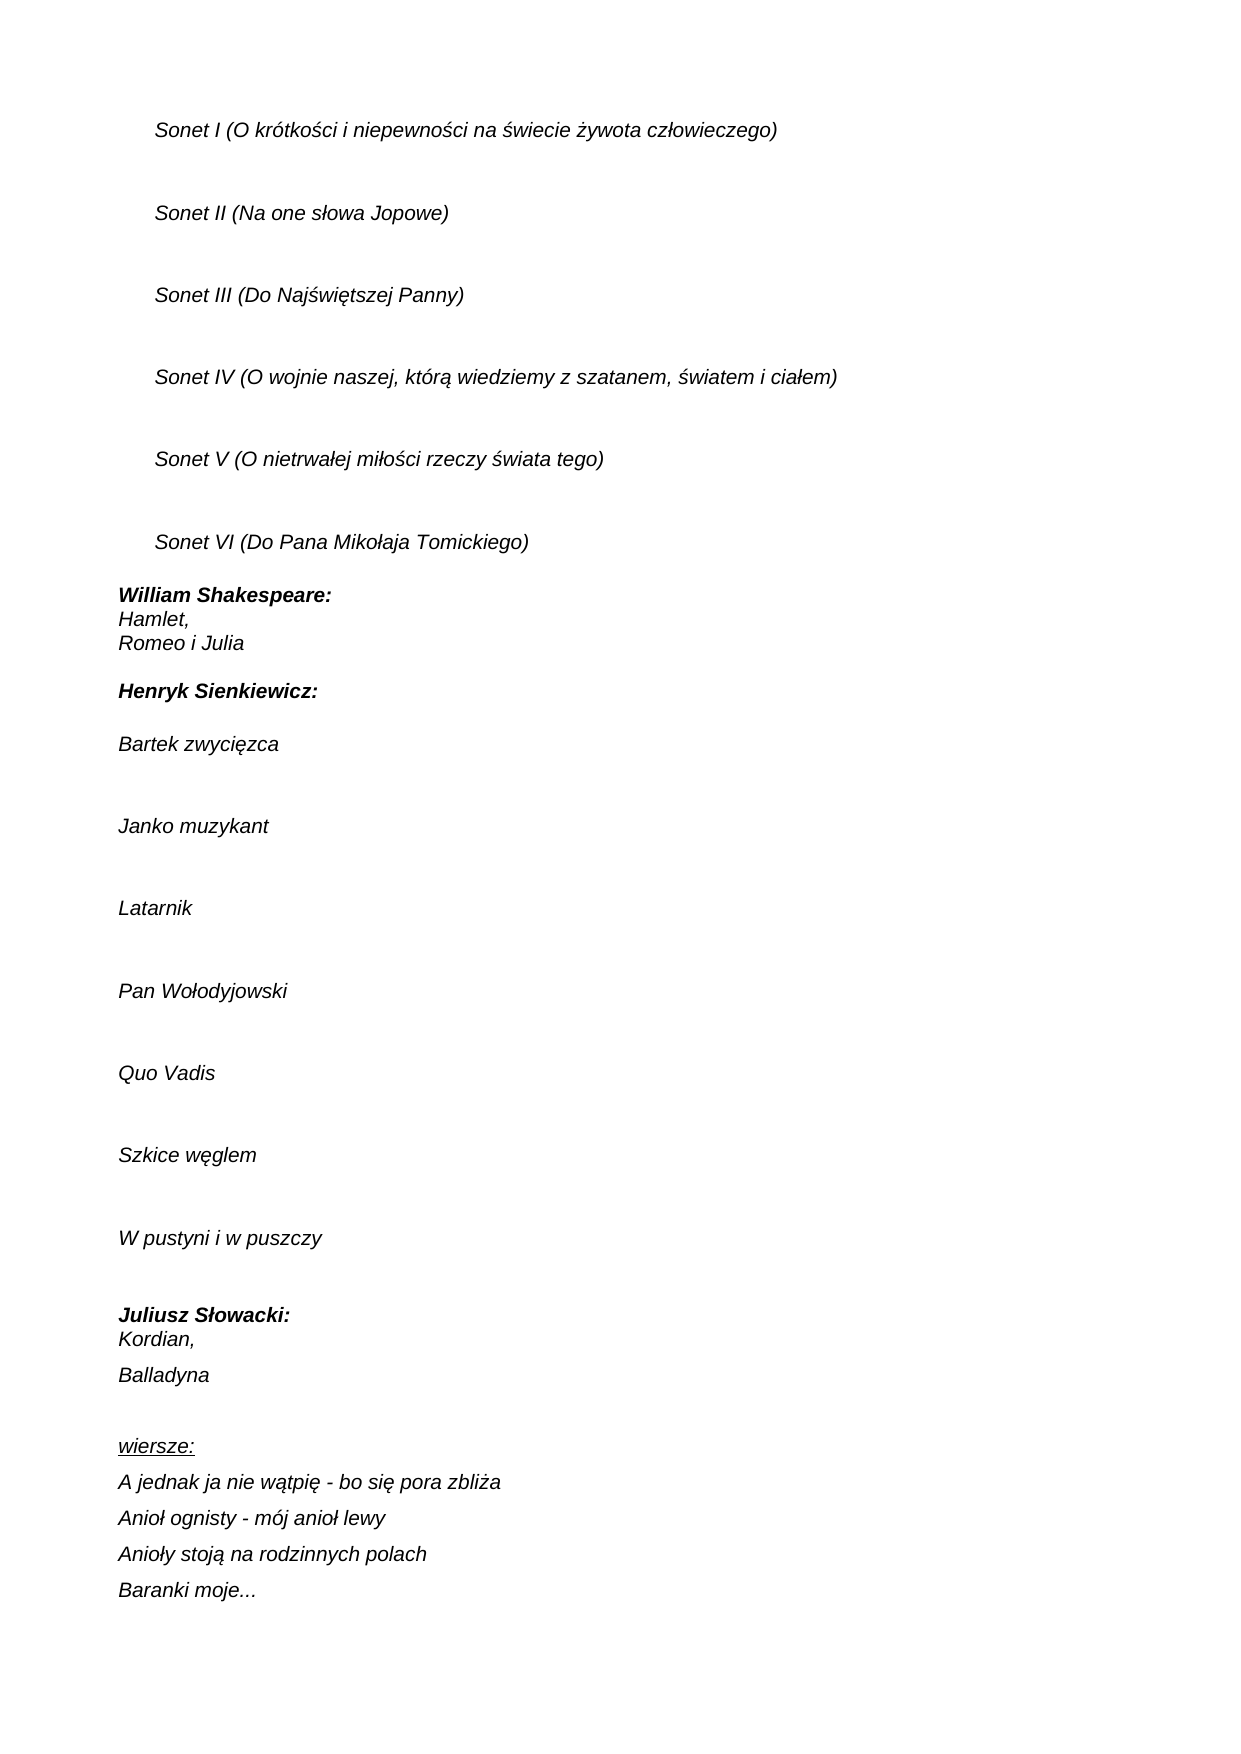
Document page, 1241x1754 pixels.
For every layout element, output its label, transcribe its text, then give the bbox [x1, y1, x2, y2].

text Janko muzykant [118, 814, 1122, 838]
text Balladyna [118, 1362, 1122, 1386]
text Sonet VI (Do Pana Mikołaja Tomickiego) [154, 529, 1122, 553]
text wiersze: [118, 1434, 1122, 1458]
text Baranki moje... [118, 1578, 1122, 1602]
text A jednak ja nie wątpię - bo się pora zbliża [118, 1470, 1122, 1494]
text Henryk Sienkiewicz: [118, 678, 1122, 702]
text Juliusz Słowacki: [118, 1302, 1122, 1326]
text Szkice węglem [118, 1143, 1122, 1167]
text Hamlet, [118, 607, 1122, 631]
text Pan Wołodyjowski [118, 978, 1122, 1002]
text Sonet II (Na one słowa Jopowe) [154, 200, 1122, 224]
text Anioł ognisty - mój anioł lewy [118, 1506, 1122, 1530]
text Anioły stoją na rodzinnych polach [118, 1542, 1122, 1566]
text Sonet IV (O wojnie naszej, którą wiedziemy z szatanem, światem i ciałem) [154, 365, 1122, 389]
text Sonet I (O krótkości i niepewności na świecie żywota człowieczego) [154, 118, 1122, 142]
text William Shakespeare: [118, 583, 1122, 607]
text Latarnik [118, 896, 1122, 920]
text Quo Vadis [118, 1061, 1122, 1085]
text Sonet III (Do Najświętszej Panny) [154, 283, 1122, 307]
text Romeo i Julia [118, 631, 1122, 654]
text Sonet V (O nietrwałej miłości rzeczy świata tego) [154, 447, 1122, 471]
text Bartek zwycięzca [118, 732, 1122, 756]
text W pustyni i w puszczy [118, 1225, 1122, 1249]
text Kordian, [118, 1326, 1122, 1350]
